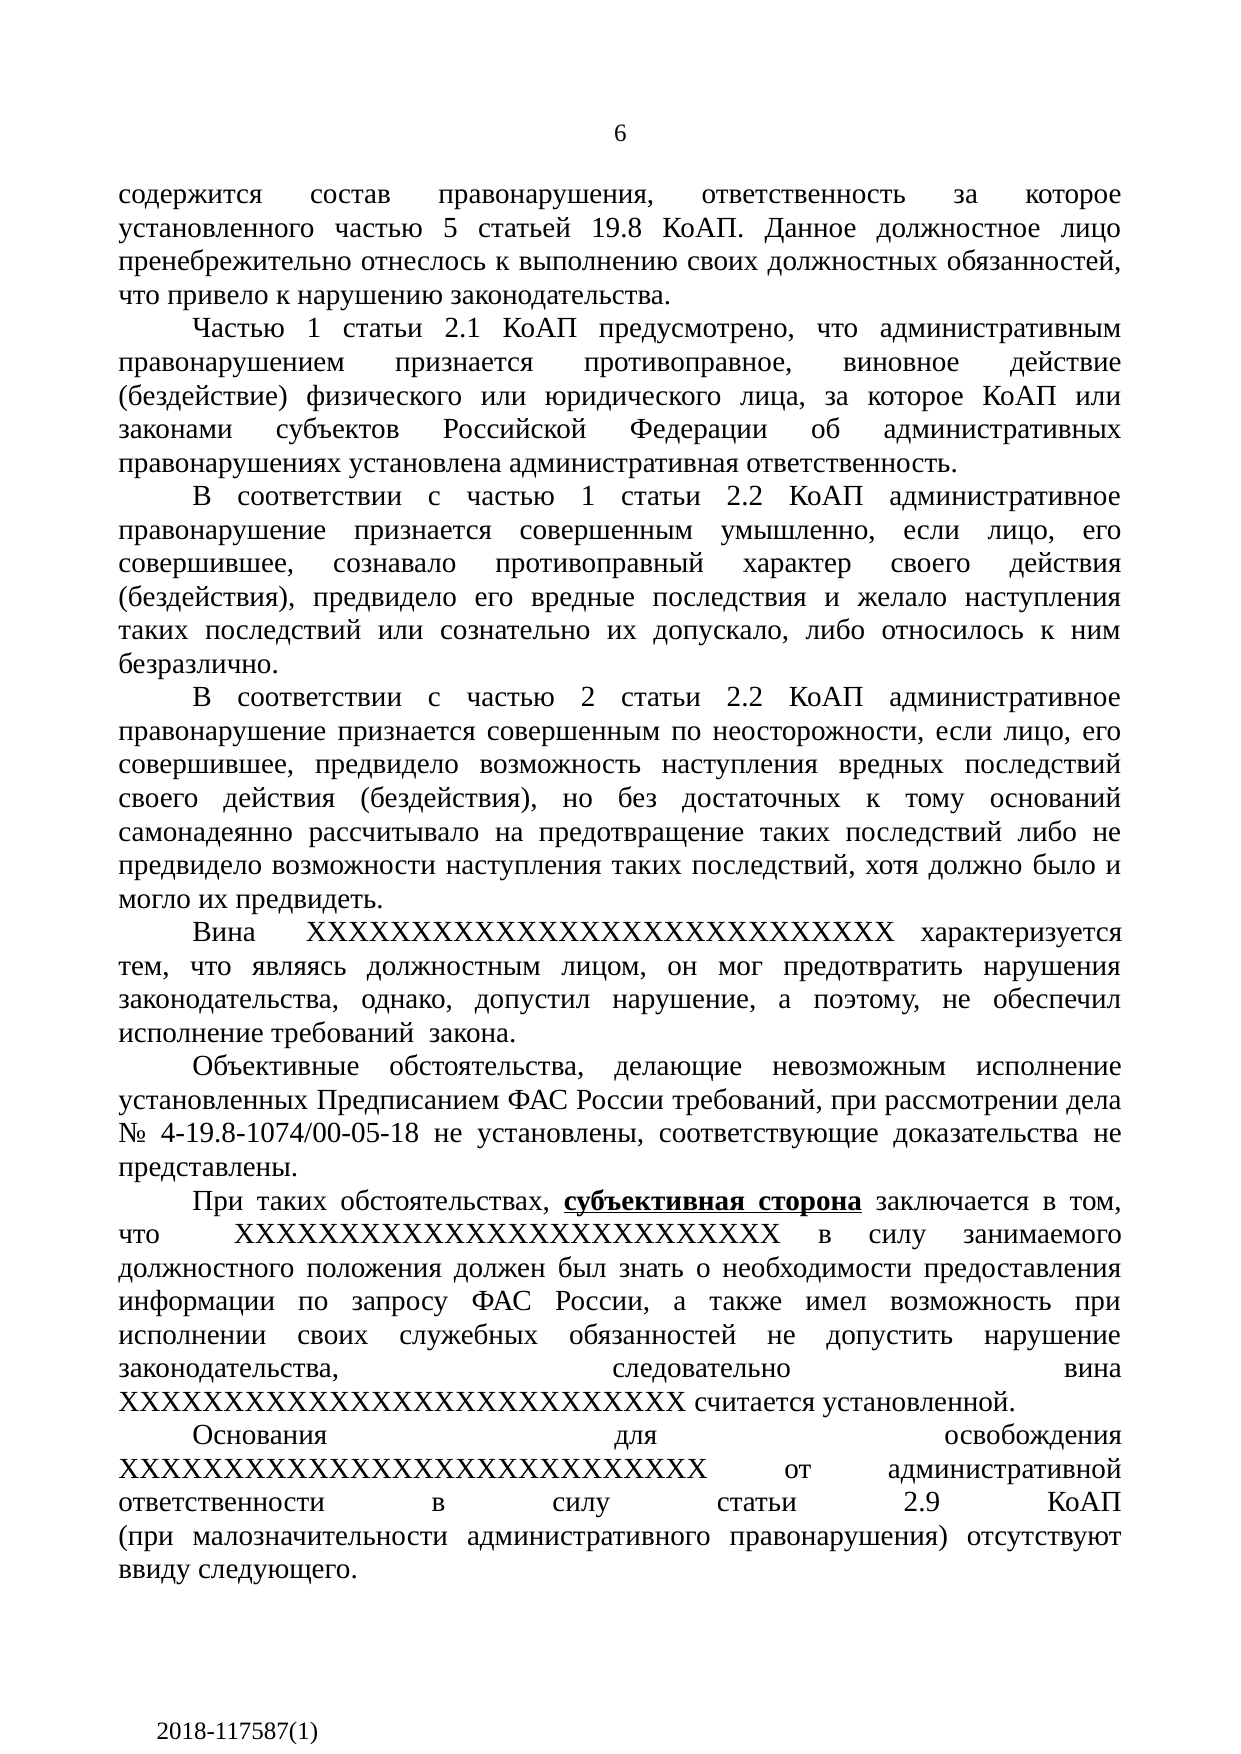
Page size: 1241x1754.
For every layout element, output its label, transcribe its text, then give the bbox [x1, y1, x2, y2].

text При таких обстоятельствах, субъективная сторона заключается в том, что XXXXXXXXXXXXXXXXXXXXXXXXXX в силу занимаемого должностного положения должен был знать о необходимости предоставления информации по запросу ФАС России, а также имел возможность при исполнении своих служебных обязанностей не допустить нарушение законодательства, следовательно вина XXXXXXXXXXXXXXXXXXXXXXXXXXX считается установленной. [118, 1183, 1122, 1417]
text Основания для освобождения XXXXXXXXXXXXXXXXXXXXXXXXXXXX от административной ответственности в силу статьи 2.9 КоАП (при малозначительности административного правонарушения) отсутствуют ввиду следующего. [118, 1417, 1122, 1585]
text В соответствии с частью 1 статьи 2.2 КоАП административное правонарушение признается совершенным умышленно, если лицо, его совершившее, сознавало противоправный характер своего действия (бездействия), предвидело его вредные последствия и желало наступления таких последствий или сознательно их допускало, либо относилось к ним безразлично. [118, 478, 1122, 679]
text В соответствии с частью 2 статьи 2.2 КоАП административное правонарушение признается совершенным по неосторожности, если лицо, его совершившее, предвидело возможность наступления вредных последствий своего действия (бездействия), но без достаточных к тому оснований самонадеянно рассчитывало на предотвращение таких последствий либо не предвидело возможности наступления таких последствий, хотя должно было и могло их предвидеть. [118, 679, 1122, 914]
text Частью 1 статьи 2.1 КоАП предусмотрено, что административным правонарушением признается противоправное, виновное действие (бездействие) физического или юридического лица, за которое КоАП или законами субъектов Российской Федерации об административных правонарушениях установлена административная ответственность. [118, 311, 1122, 478]
text Вина XXXXXXXXXXXXXXXXXXXXXXXXXXXX характеризуется тем, что являясь должностным лицом, он мог предотвратить нарушения законодательства, однако, допустил нарушение, а поэтому, не обеспечил исполнение требований закона. [118, 914, 1122, 1048]
text содержится состав правонарушения, ответственность за которое установленного частью 5 статьей 19.8 КоАП. Данное должностное лицо пренебрежительно отнеслось к выполнению своих должностных обязанностей, что привело к нарушению законодательства. [118, 176, 1122, 311]
text Объективные обстоятельства, делающие невозможным исполнение установленных Предписанием ФАС России требований, при рассмотрении дела № 4-19.8-1074/00-05-18 не установлены, соответствующие доказательства не представлены. [118, 1048, 1122, 1183]
